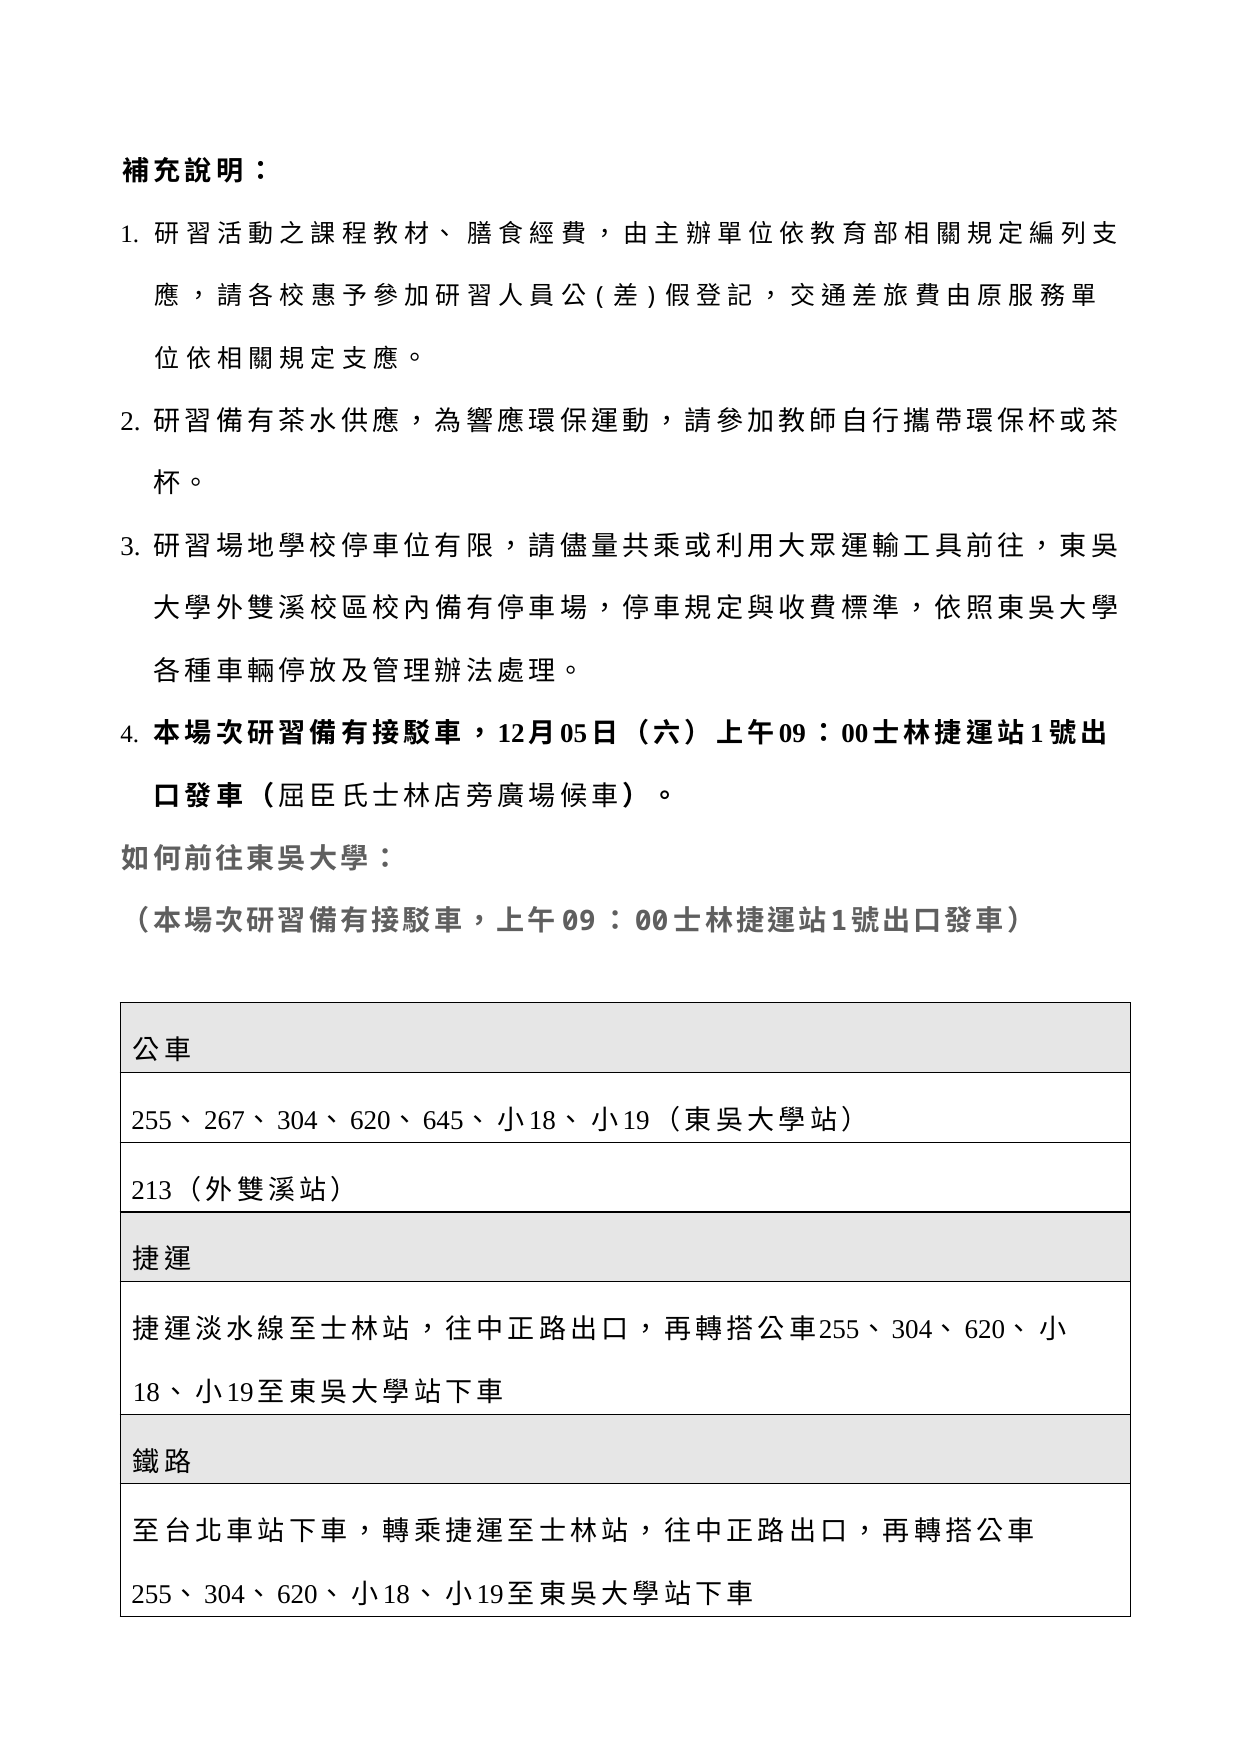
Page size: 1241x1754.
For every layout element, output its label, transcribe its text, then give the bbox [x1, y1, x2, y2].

text 補充說明： [120, 127, 1120, 189]
text （本場次研習備有接駁車，上午09：00士林捷運站1號出口發車） [120, 877, 1120, 939]
text 如何前往東吳大學： [120, 814, 1120, 877]
list 本場次研習備有接駁車，12月05日（六）上午09：00士林捷運站1號出口發車（屈臣氏士林店旁廣場候車）。 [120, 689, 1120, 814]
list 研習備有茶水供應，為響應環保運動，請參加教師自行攜帶環保杯或茶杯。 [120, 377, 1120, 502]
table_cell 鐵路 [121, 1415, 1130, 1483]
list 研習活動之課程教材、膳食經費，由主辦單位依教育部相關規定編列支應，請各校惠予參加研習人員公(差)假登記，交通差旅費由原服務單位依相關規定支應。 [120, 189, 1120, 377]
list 研習場地學校停車位有限，請儘量共乘或利用大眾運輸工具前往，東吳大學外雙溪校區校內備有停車場，停車規定與收費標準，依照東吳大學各種車輛停放及管理辦法處理。 [120, 502, 1120, 689]
table_cell 捷運 [121, 1213, 1130, 1281]
table_cell 255、267、304、620、645、小18、小19（東吳大學站） [121, 1073, 1130, 1142]
table_cell 至台北車站下車，轉乘捷運至士林站，往中正路出口，再轉搭公車255、304、620、小18、小19至東吳大學站下車 [121, 1484, 1130, 1616]
table_cell 捷運淡水線至士林站，往中正路出口，再轉搭公車255、304、620、小18、小19至東吳大學站下車 [121, 1282, 1130, 1413]
table_cell 213（外雙溪站） [121, 1143, 1130, 1211]
table_header 公車 [121, 1003, 1130, 1072]
